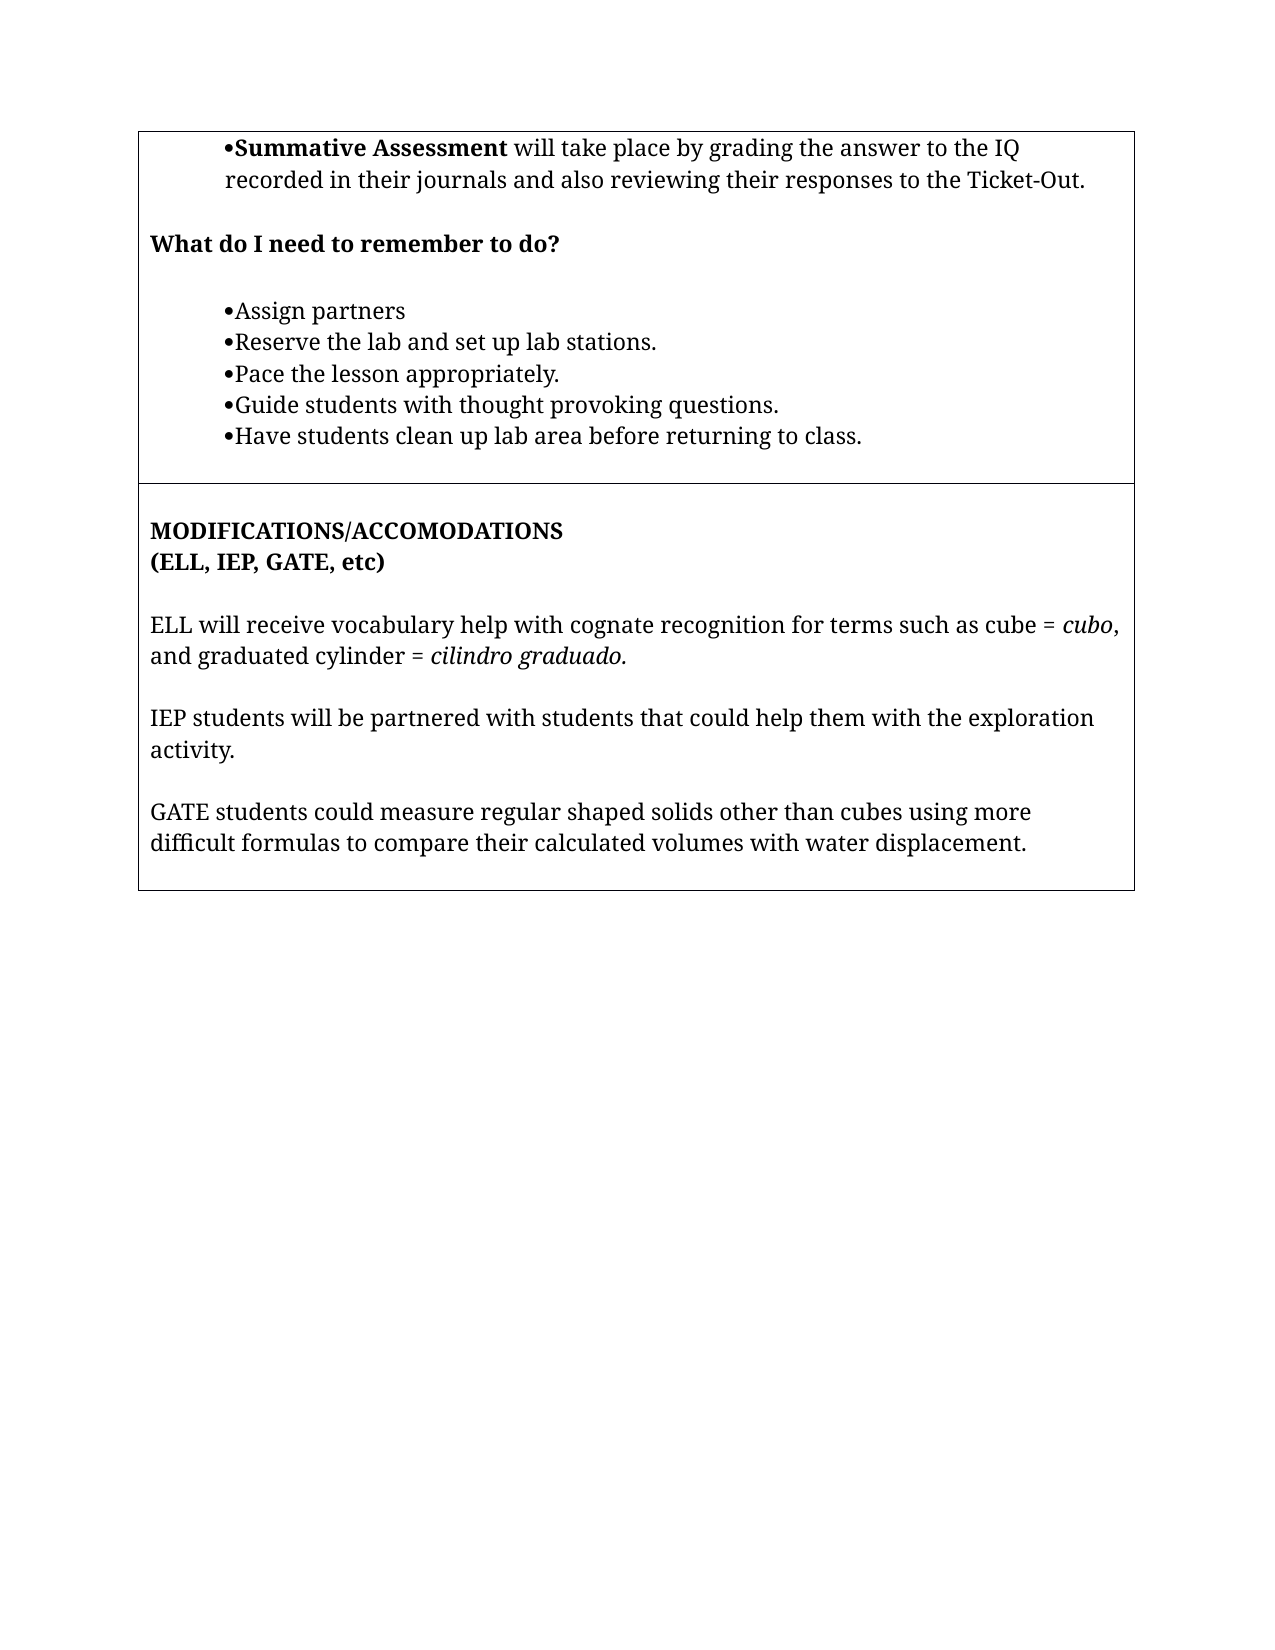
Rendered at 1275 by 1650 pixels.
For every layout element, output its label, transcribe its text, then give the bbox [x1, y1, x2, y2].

table_cell MODIFICATIONS/ACCOMODATIONS (ELL, IEP, GATE, etc) ELL will receive vocabulary help with cognate recognition for terms such as cube = cubo, and graduated cylinder = cilindro graduado. IEP students will be partnered with students that could help them with the exploration activity. GATE students could measure regular shaped solids other than cubes using more difficult formulas to compare their calculated volumes with water displacement. [139, 484, 1134, 890]
table_cell END: (5 minutes) Review the Concept Statement/Revisit IQ Have students write the concept statement in their science journals. ELABORATION: (10 minutes) If time allows, have students work on the Review assignment shown in the Prezi. If time allows ask the question, “Can gases displace water like we’ve seen with solids?” Demonstrate how gases can displace liquids. Assign the Ticket out. EVALUATION: Pre-assessment will take place the prior day by having the students answer questions about measuring the volume of liquids and solids. Prior knowledge will be activated by reviewing mathematical formulas for determining volume of regular solids. Formative Assessment will take place as the teacher observes and questions the students during Exploration phase of the lesson. Their journal entries will also be assessed for participation and for understanding. Summative Assessment will take place by grading the answer to the IQ recorded in their journals and also reviewing their responses to the Ticket-Out. A What do I need to remember to do? Assign partners Reserve the lab and set up lab stations. Pace the lesson appropriately. Guide students with thought provoking questions. Have students clean up lab area before returning to class. [139, 132, 1134, 482]
